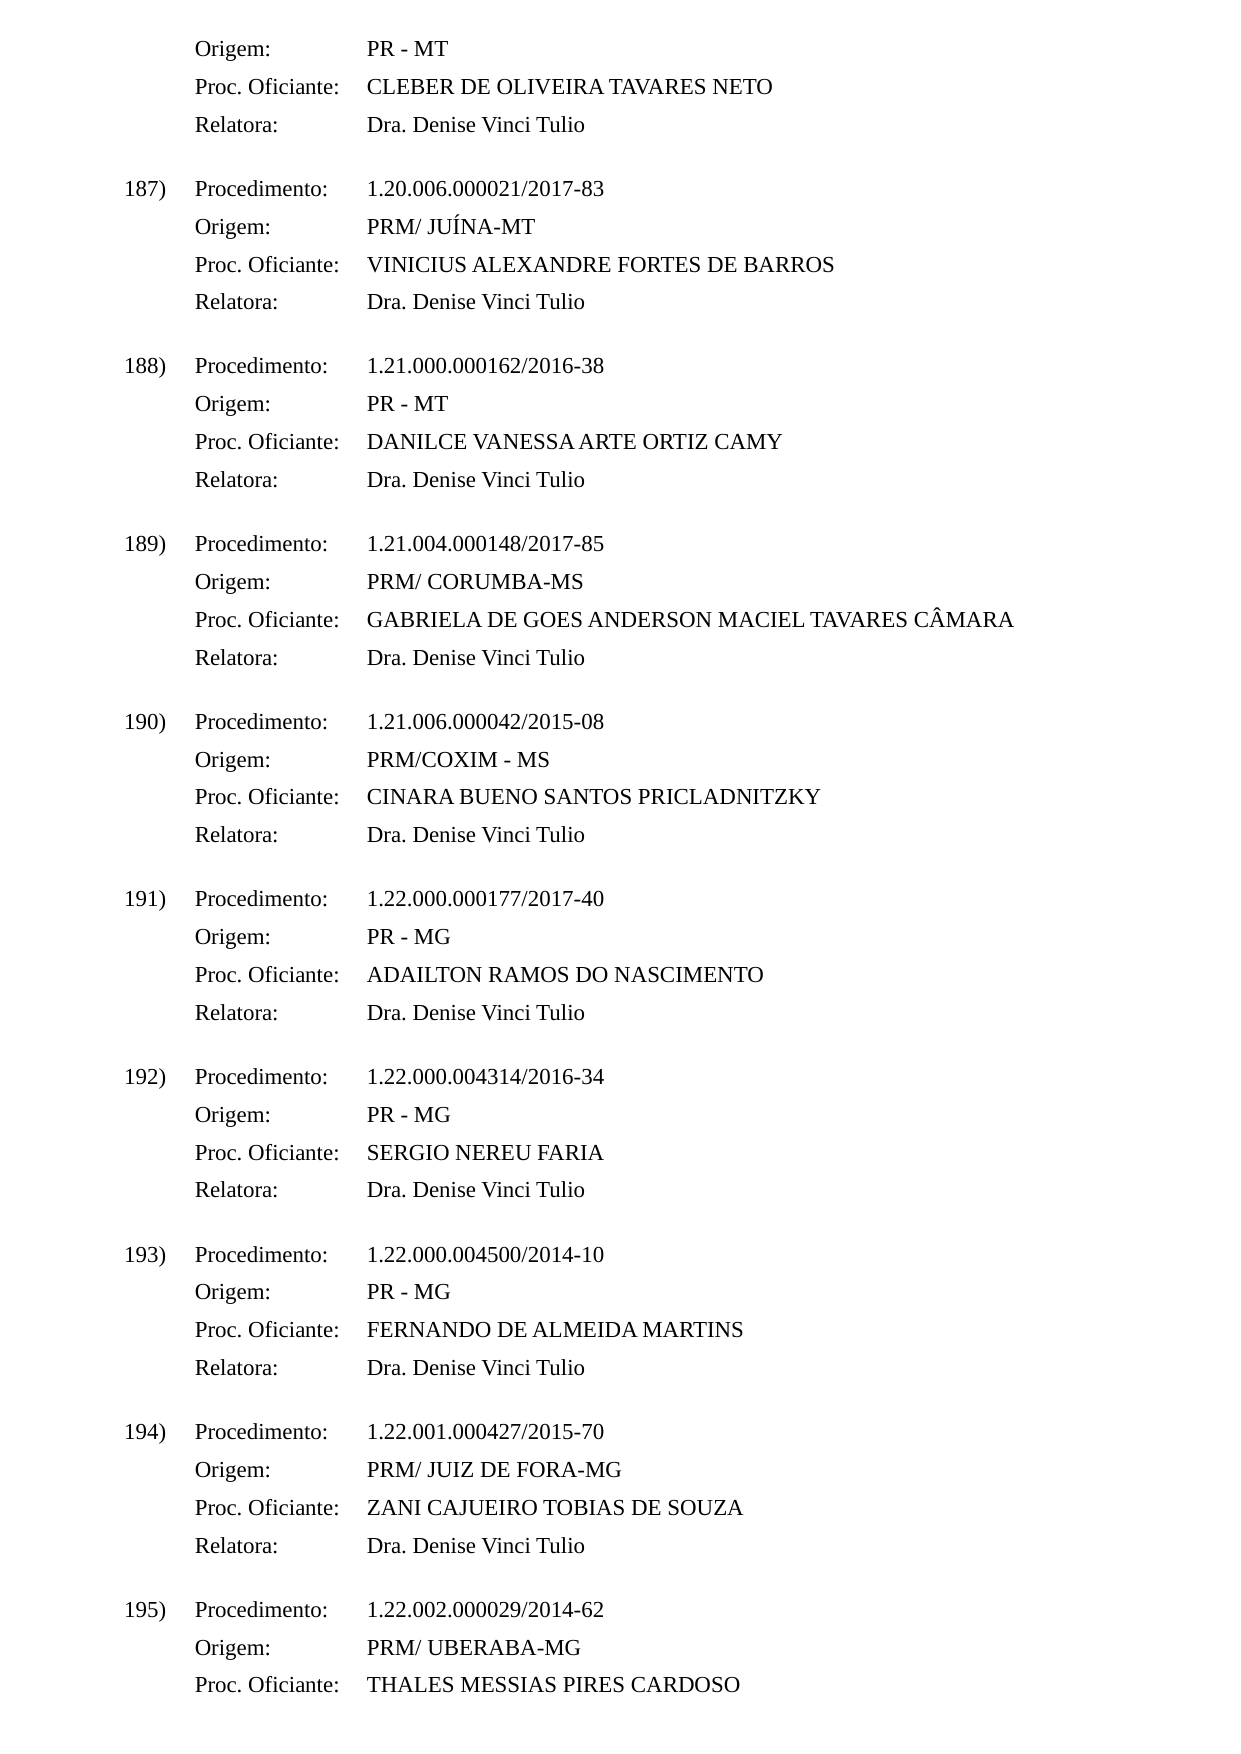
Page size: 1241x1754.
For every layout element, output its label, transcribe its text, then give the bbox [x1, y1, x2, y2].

table_cell PR - MG [361, 1273, 1122, 1311]
table_cell Proc. Oficiante: [189, 1311, 361, 1348]
table_cell [118, 816, 189, 853]
table_cell THALES MESSIAS PIRES CARDOSO [361, 1666, 1122, 1703]
table_cell Dra. Denise Vinci Tulio [361, 816, 1122, 853]
table_cell [118, 1171, 189, 1208]
table_cell [118, 1526, 189, 1564]
table_cell PR - MG [361, 918, 1122, 955]
table_cell Dra. Denise Vinci Tulio [361, 283, 1122, 321]
table_cell Relatora: [189, 1526, 361, 1564]
table_cell [118, 1628, 189, 1666]
table_cell PRM/ CORUMBA-MS [361, 562, 1122, 600]
table_cell [118, 1133, 189, 1171]
table_cell Origem: [189, 1628, 361, 1666]
table_cell Origem: [189, 740, 361, 778]
table_cell [118, 460, 189, 498]
table_cell Proc. Oficiante: [189, 423, 361, 460]
table_cell Dra. Denise Vinci Tulio [361, 993, 1122, 1031]
table_header 1.21.006.000042/2015-08 [361, 702, 1122, 740]
table_cell [118, 562, 189, 600]
table_cell Proc. Oficiante: [189, 600, 361, 638]
table_cell [118, 283, 189, 321]
table_cell GABRIELA DE GOES ANDERSON MACIEL TAVARES CÂMARA [361, 600, 1122, 638]
table_cell [118, 67, 189, 105]
table_cell [118, 1273, 189, 1311]
table_header Procedimento: [189, 347, 361, 385]
table_cell [118, 1450, 189, 1488]
table_cell Proc. Oficiante: [189, 1666, 361, 1703]
table_cell Proc. Oficiante: [189, 1133, 361, 1171]
table_cell Dra. Denise Vinci Tulio [361, 105, 1122, 143]
table_cell Dra. Denise Vinci Tulio [361, 1348, 1122, 1386]
table_cell CLEBER DE OLIVEIRA TAVARES NETO [361, 67, 1122, 105]
table_cell [118, 955, 189, 993]
table_cell PRM/COXIM - MS [361, 740, 1122, 778]
table_cell Origem: [189, 1095, 361, 1133]
table_cell [118, 740, 189, 778]
table_cell ADAILTON RAMOS DO NASCIMENTO [361, 955, 1122, 993]
table_header Procedimento: [189, 1413, 361, 1450]
table_header 193) [118, 1235, 189, 1273]
table_cell [118, 207, 189, 245]
table_cell VINICIUS ALEXANDRE FORTES DE BARROS [361, 245, 1122, 283]
table_cell [118, 105, 189, 143]
table_cell DANILCE VANESSA ARTE ORTIZ CAMY [361, 423, 1122, 460]
table_cell Proc. Oficiante: [189, 955, 361, 993]
table_cell [118, 600, 189, 638]
table_cell CINARA BUENO SANTOS PRICLADNITZKY [361, 778, 1122, 816]
table_cell Relatora: [189, 1171, 361, 1208]
table_header 1.22.000.000177/2017-40 [361, 880, 1122, 917]
table_cell [118, 1666, 189, 1703]
table_cell Proc. Oficiante: [189, 67, 361, 105]
table_cell Relatora: [189, 638, 361, 676]
table_header 195) [118, 1590, 189, 1628]
table_cell PR - MT [361, 30, 1122, 67]
table_cell Relatora: [189, 460, 361, 498]
table_cell [118, 1311, 189, 1348]
table_cell [118, 385, 189, 422]
table_cell PR - MT [361, 385, 1122, 422]
table_header 1.22.002.000029/2014-62 [361, 1590, 1122, 1628]
table_header Procedimento: [189, 169, 361, 207]
table_cell Relatora: [189, 816, 361, 853]
table_header Procedimento: [189, 525, 361, 562]
table_header 1.21.004.000148/2017-85 [361, 525, 1122, 562]
table_cell Origem: [189, 1273, 361, 1311]
table_cell Relatora: [189, 283, 361, 321]
table_cell PRM/ JUIZ DE FORA-MG [361, 1450, 1122, 1488]
table_header 192) [118, 1057, 189, 1095]
table_header 1.22.000.004500/2014-10 [361, 1235, 1122, 1273]
table_header 187) [118, 169, 189, 207]
table_cell [118, 30, 189, 67]
table_header 1.20.006.000021/2017-83 [361, 169, 1122, 207]
table_header Procedimento: [189, 1057, 361, 1095]
table_cell Origem: [189, 207, 361, 245]
table_cell Proc. Oficiante: [189, 245, 361, 283]
table_cell Dra. Denise Vinci Tulio [361, 460, 1122, 498]
table_cell Origem: [189, 385, 361, 422]
table_cell SERGIO NEREU FARIA [361, 1133, 1122, 1171]
table_cell Dra. Denise Vinci Tulio [361, 638, 1122, 676]
table_cell Dra. Denise Vinci Tulio [361, 1171, 1122, 1208]
table_cell [118, 245, 189, 283]
table_cell ZANI CAJUEIRO TOBIAS DE SOUZA [361, 1488, 1122, 1526]
table_cell Relatora: [189, 1348, 361, 1386]
table_cell Relatora: [189, 993, 361, 1031]
table_cell [118, 638, 189, 676]
table_cell PRM/ JUÍNA-MT [361, 207, 1122, 245]
table_header 189) [118, 525, 189, 562]
table_header Procedimento: [189, 880, 361, 917]
table_cell Origem: [189, 918, 361, 955]
table_cell [118, 1348, 189, 1386]
table_cell Relatora: [189, 105, 361, 143]
table_cell [118, 778, 189, 816]
table_cell [118, 1095, 189, 1133]
table_header 188) [118, 347, 189, 385]
table_cell PR - MG [361, 1095, 1122, 1133]
table_cell Origem: [189, 562, 361, 600]
table_header 191) [118, 880, 189, 917]
table_cell Dra. Denise Vinci Tulio [361, 1526, 1122, 1564]
table_header Procedimento: [189, 1235, 361, 1273]
table_header 1.22.001.000427/2015-70 [361, 1413, 1122, 1450]
table_cell [118, 1488, 189, 1526]
table_header Procedimento: [189, 702, 361, 740]
table_header 1.21.000.000162/2016-38 [361, 347, 1122, 385]
table_cell [118, 423, 189, 460]
table_cell Proc. Oficiante: [189, 1488, 361, 1526]
table_cell [118, 918, 189, 955]
table_cell Origem: [189, 30, 361, 67]
table_header 194) [118, 1413, 189, 1450]
table_header 190) [118, 702, 189, 740]
table_header Procedimento: [189, 1590, 361, 1628]
table_cell [118, 993, 189, 1031]
table_cell PRM/ UBERABA-MG [361, 1628, 1122, 1666]
table_cell Proc. Oficiante: [189, 778, 361, 816]
table_cell FERNANDO DE ALMEIDA MARTINS [361, 1311, 1122, 1348]
table_header 1.22.000.004314/2016-34 [361, 1057, 1122, 1095]
table_cell Origem: [189, 1450, 361, 1488]
